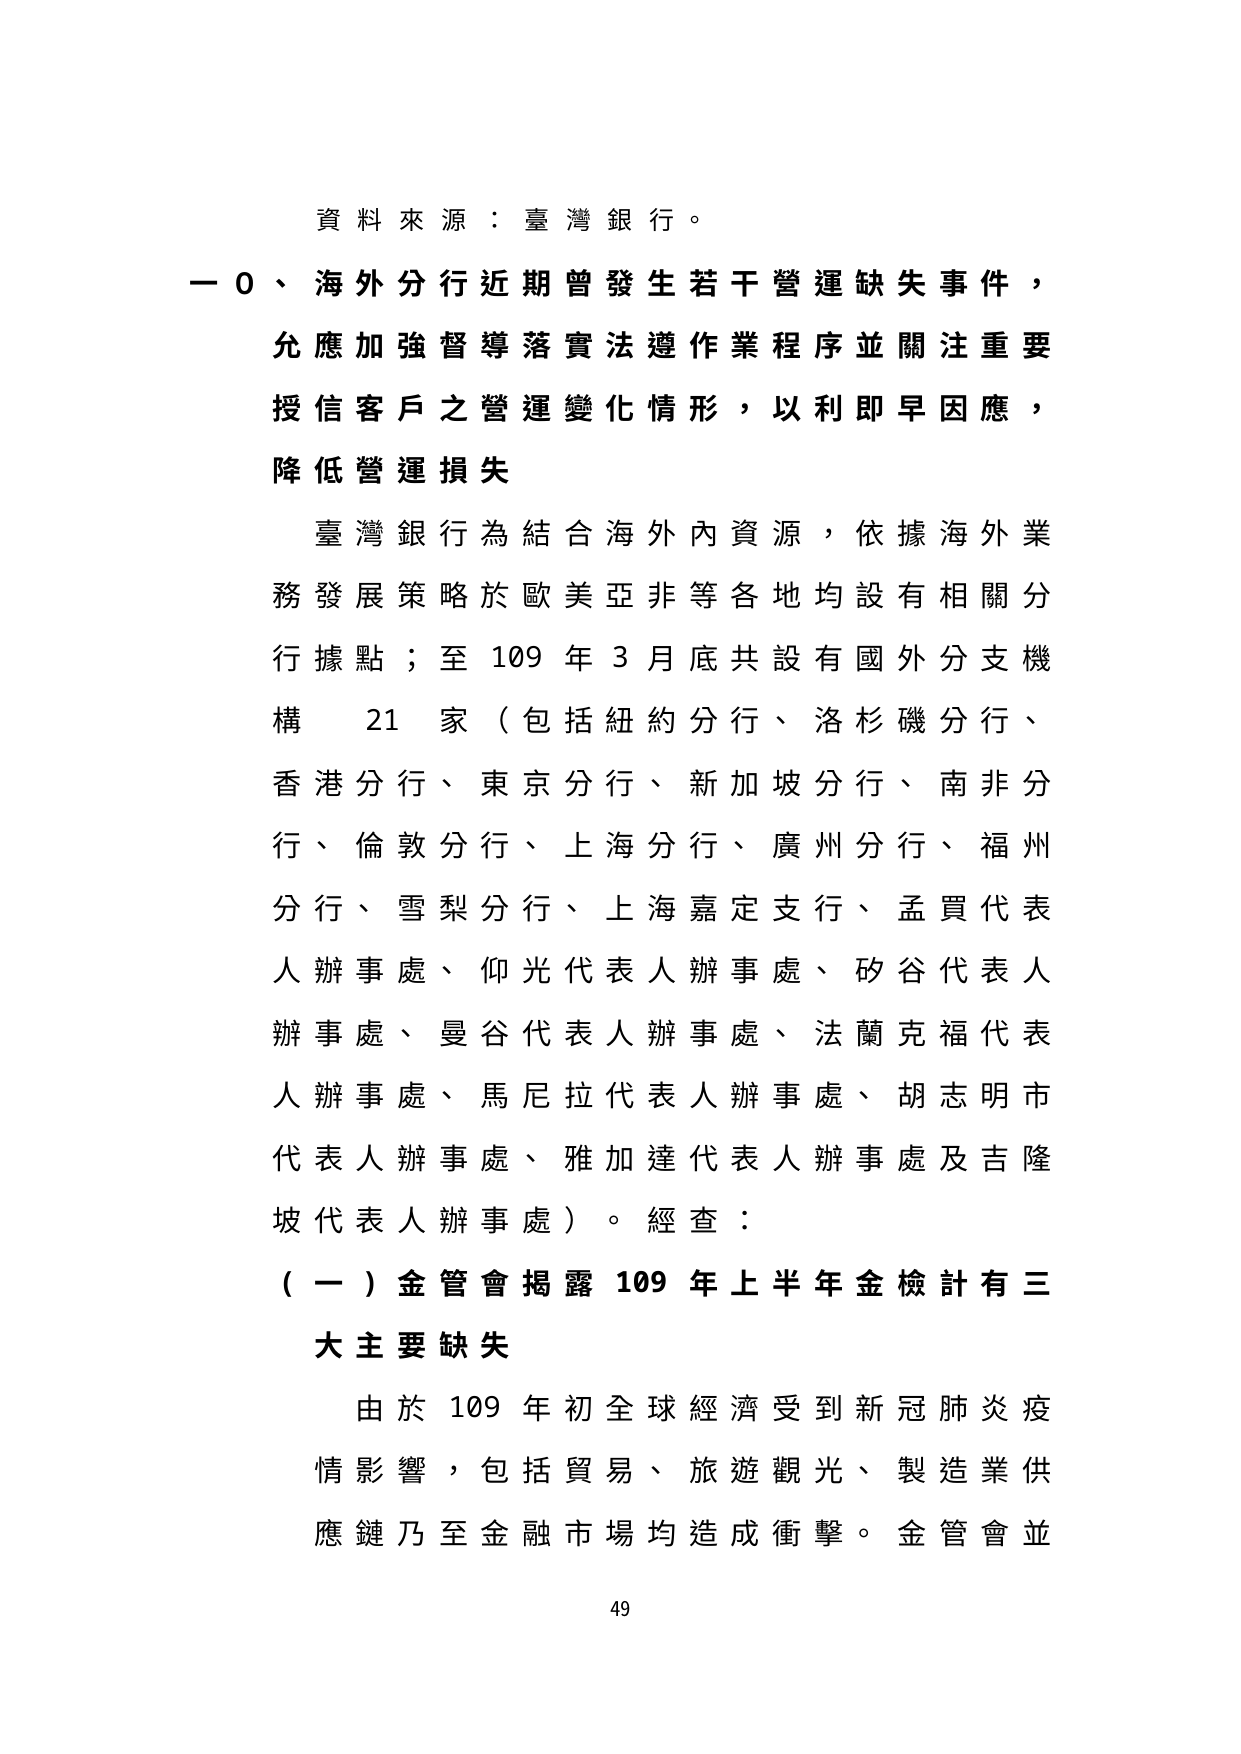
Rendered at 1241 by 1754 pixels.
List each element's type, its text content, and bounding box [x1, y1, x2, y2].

text 臺灣銀行為結合海外內資源，依據海外業務發展策略於歐美亞非等各地均設有相關分行據點；至109年3月底共設有國外分支機構 21 家（包括紐約分行、洛杉磯分行、香港分行、東京分行、新加坡分行、南非分行、倫敦分行、上海分行、廣州分行、福州分行、雪梨分行、上海嘉定支行、孟買代表人辦事處、仰光代表人辦事處、矽谷代表人辦事處、曼谷代表人辦事處、法蘭克福代表人辦事處、馬尼拉代表人辦事處、胡志明市代表人辦事處、雅加達代表人辦事處及吉隆坡代表人辦事處）。經查： [242, 490, 1058, 1240]
text 資料來源：臺灣銀行。 [183, 177, 1058, 240]
text 一０、海外分行近期曾發生若干營運缺失事件，允應加強督導落實法遵作業程序並關注重要授信客戶之營運變化情形，以利即早因應，降低營運損失 [183, 240, 1058, 490]
text (一)金管會揭露109年上半年金檢計有三大主要缺失 [242, 1240, 1058, 1365]
text 由於109年初全球經濟受到新冠肺炎疫情影響，包括貿易、旅遊觀光、製造業供應鏈乃至金融市場均造成衝擊。金管會並 [273, 1365, 1058, 1552]
